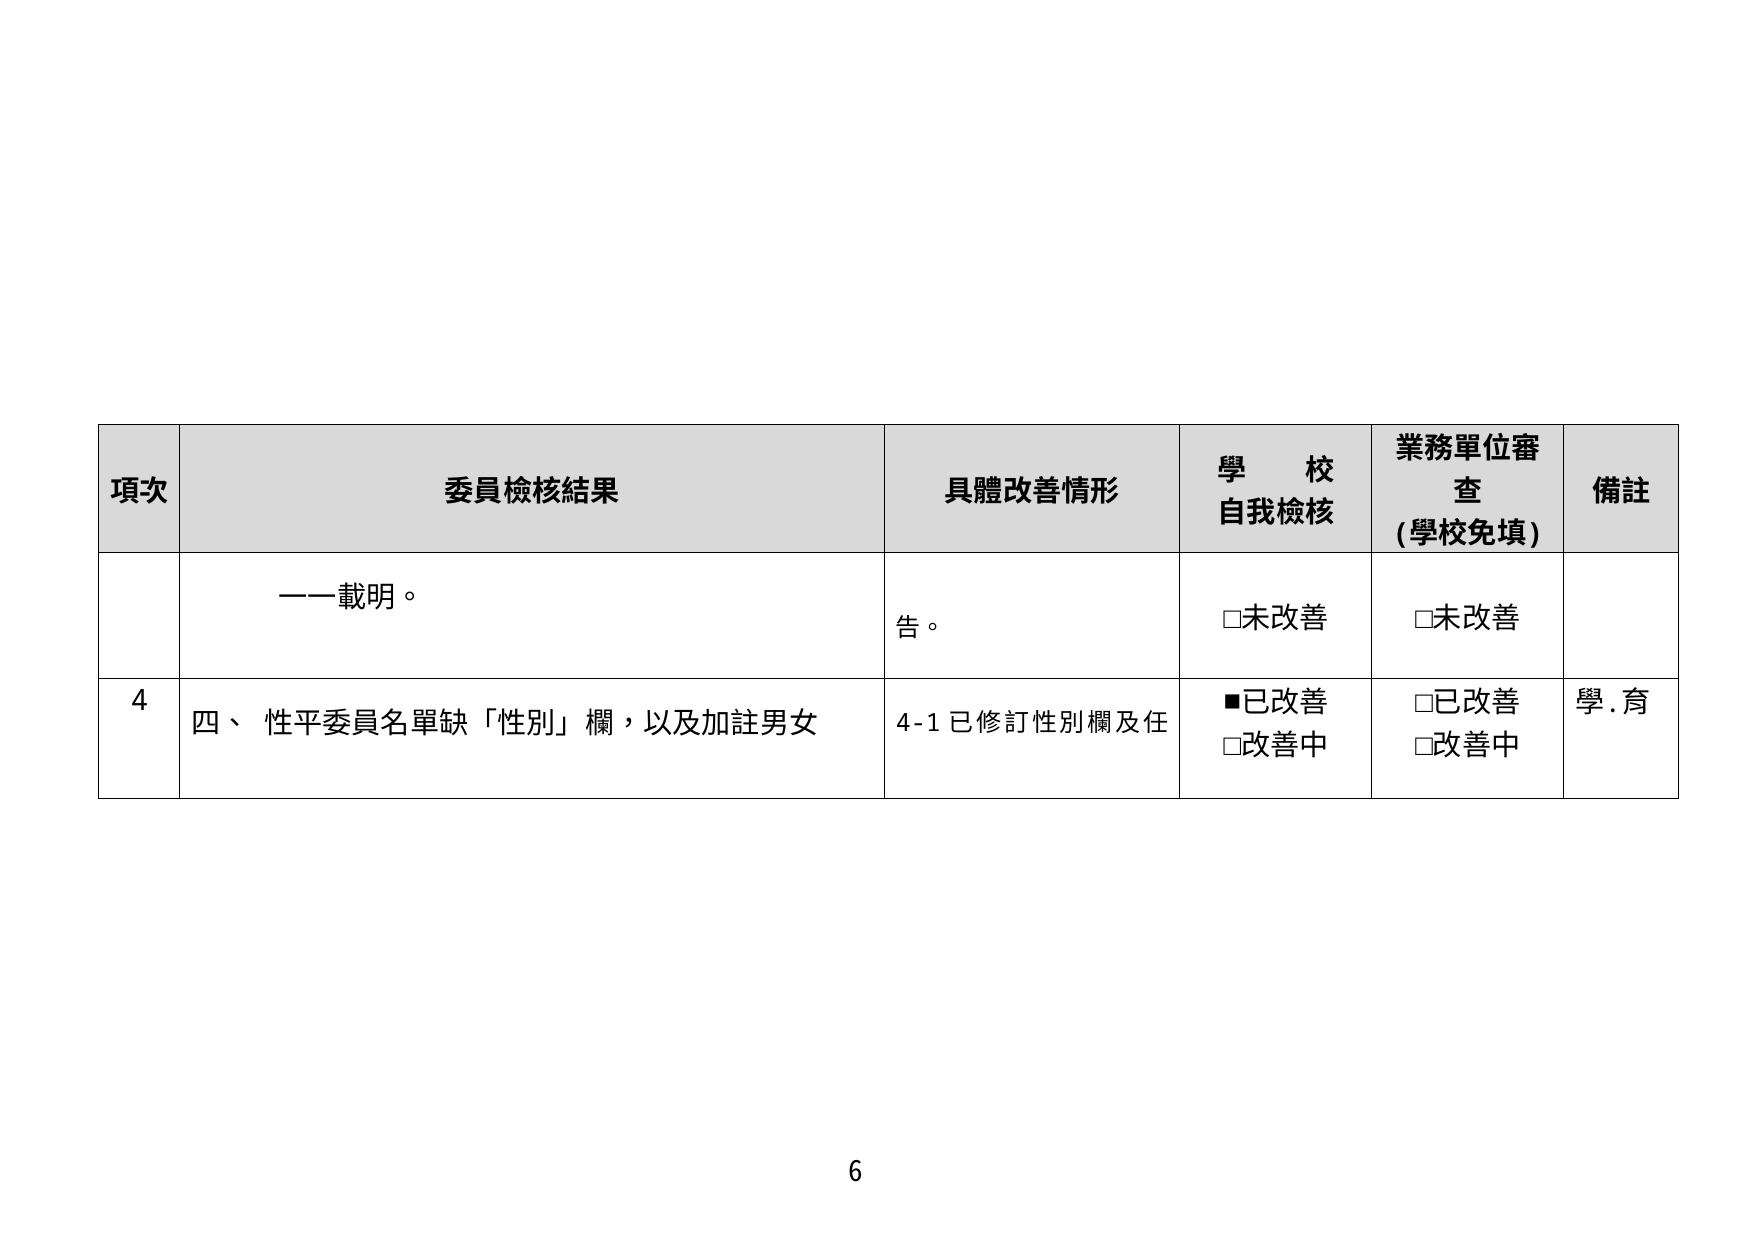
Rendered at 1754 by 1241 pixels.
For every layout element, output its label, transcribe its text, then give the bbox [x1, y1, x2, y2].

table_cell □未改善 [1372, 553, 1563, 678]
table_header 備註 [1564, 425, 1678, 552]
table_header 業務單位審查 (學校免填) [1372, 425, 1563, 552]
table_cell 告。 [885, 553, 1179, 678]
table_header 學 校 自我檢核 [1180, 425, 1371, 552]
table_cell 4-1已修訂性別欄及任 [885, 679, 1179, 798]
table_cell 學.育 [1564, 679, 1678, 798]
table_cell [1564, 553, 1678, 678]
table_cell □已改善 □改善中 [1372, 679, 1563, 798]
table_cell 4 [99, 679, 179, 798]
table_header 具體改善情形 [885, 425, 1179, 552]
table_header 委員檢核結果 [180, 425, 884, 552]
table_cell □未改善 [1180, 553, 1371, 678]
table_cell 四、 性平委員名單缺「性別」欄，以及加註男女 [180, 679, 884, 798]
table_header 項次 [99, 425, 179, 552]
table_cell [99, 553, 179, 678]
table_cell ■已改善 □改善中 [1180, 679, 1371, 798]
table_cell 一一載明。 [180, 553, 884, 678]
